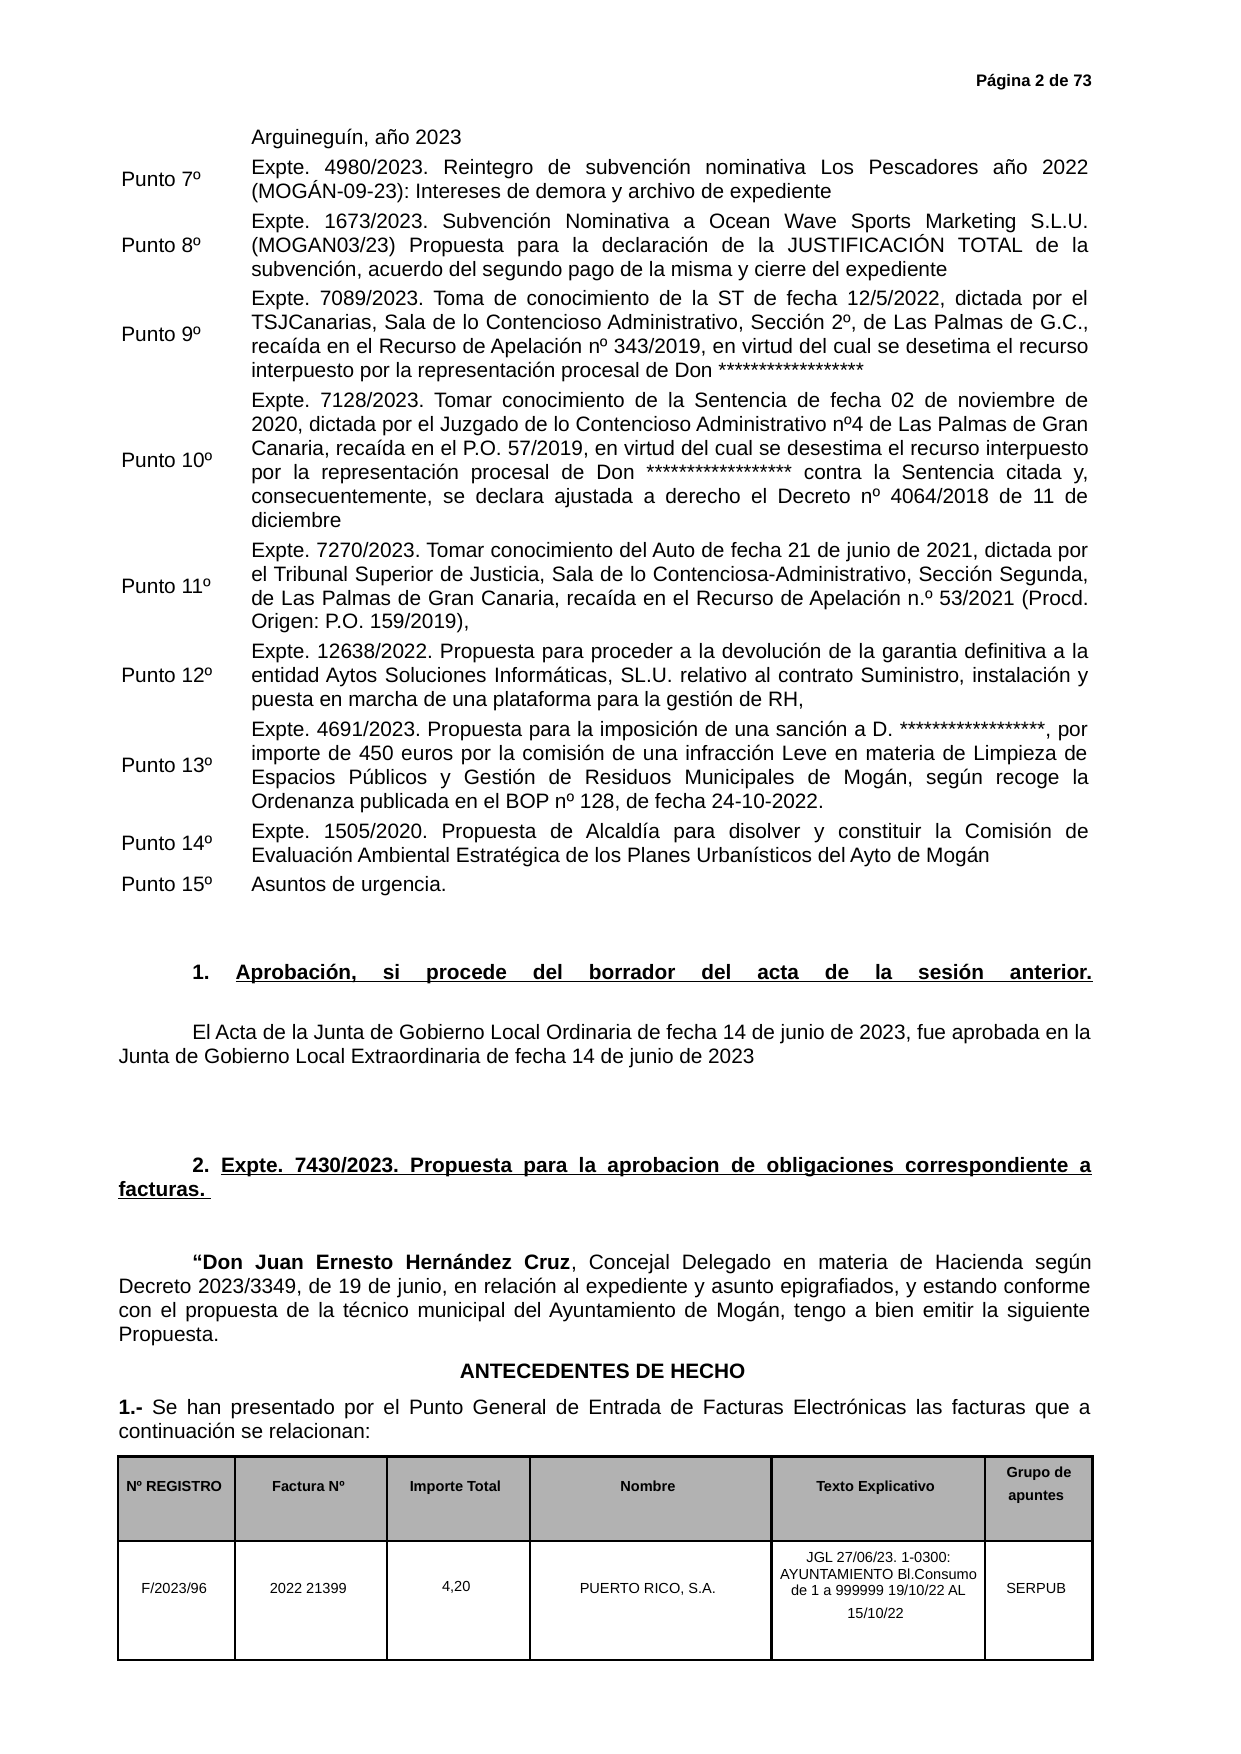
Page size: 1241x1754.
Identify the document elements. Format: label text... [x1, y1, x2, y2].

table_cell Expte. 7089/2023. Toma de conocimiento de la ST de fecha 12/5/2022, dictada por el TSJCanarias, Sala de lo Contencioso Administrativo, Sección 2º, de Las Palmas de G.C., recaída en el Recurso de Apelación nº 343/2019, en virtud del cual se desetima el recurso interpuesto por la representación procesal de Don ****************** [248, 283, 1092, 385]
table_cell Expte. 1673/2023. Subvención Nominativa a Ocean Wave Sports Marketing S.L.U. (MOGAN03/23) Propuesta para la declaración de la JUSTIFICACIÓN TOTAL de la subvención, acuerdo del segundo pago de la misma y cierre del expediente [248, 206, 1092, 283]
text 1. Aprobación, si procede del borrador del acta de la sesión anterior. [118, 959, 1092, 1007]
table_cell JGL 27/06/23. 1-0300: AYUNTAMIENTO Bl.Consumo de 1 a 999999 19/10/22 AL 15/10/22 [773, 1542, 984, 1658]
table_cell Punto 15º [118, 869, 248, 899]
table_cell Expte. 4691/2023. Propuesta para la imposición de una sanción a D. ******************, por importe de 450 euros por la comisión de una infracción Leve en materia de Limpieza de Espacios Públicos y Gestión de Residuos Municipales de Mogán, según recoge la Ordenanza publicada en el BOP nº 128, de fecha 24-10-2022. [248, 714, 1092, 816]
table_cell Punto 12º [118, 636, 248, 714]
table_header Nombre [531, 1458, 770, 1540]
table_cell Arguineguín, año 2023 [248, 122, 1092, 152]
table_header Grupo de apuntes [986, 1458, 1091, 1540]
table_cell [118, 122, 248, 152]
table_cell Punto 13º [118, 714, 248, 816]
table_header Nº REGISTRO [119, 1458, 234, 1540]
table_cell Expte. 7270/2023. Tomar conocimiento del Auto de fecha 21 de junio de 2021, dictada por el Tribunal Superior de Justicia, Sala de lo Contenciosa-Administrativo, Sección Segunda, de Las Palmas de Gran Canaria, recaída en el Recurso de Apelación n.º 53/2021 (Procd. Origen: P.O. 159/2019), [248, 535, 1092, 636]
table_cell Expte. 1505/2020. Propuesta de Alcaldía para disolver y constituir la Comisión de Evaluación Ambiental Estratégica de los Planes Urbanísticos del Ayto de Mogán [248, 816, 1092, 869]
table_cell Punto 10º [118, 385, 248, 534]
table_header Importe Total [388, 1458, 529, 1540]
table_cell PUERTO RICO, S.A. [531, 1542, 770, 1658]
text “Don Juan Ernesto Hernández Cruz, Concejal Delegado en materia de Hacienda según Decreto 2023/3349, de 19 de junio, en relación al expediente y asunto epigrafiados, y estando conforme con el propuesta de la técnico municipal del Ayuntamiento de Mogán, tengo a bien emitir la siguiente Propuesta. [118, 1250, 1092, 1346]
table_cell SERPUB [986, 1542, 1091, 1658]
table_cell F/2023/96 [119, 1542, 234, 1658]
table_cell Expte. 12638/2022. Propuesta para proceder a la devolución de la garantia definitiva a la entidad Aytos Soluciones Informáticas, SL.U. relativo al contrato Suministro, instalación y puesta en marcha de una plataforma para la gestión de RH, [248, 636, 1092, 714]
table_cell 2022 21399 [236, 1542, 386, 1658]
table_cell Punto 14º [118, 816, 248, 869]
table_cell Punto 7º [118, 152, 248, 206]
table_header Factura Nº [236, 1458, 386, 1540]
text 2. Expte. 7430/2023. Propuesta para la aprobacion de obligaciones correspondiente a facturas. [118, 1153, 1092, 1201]
table_cell 4,20 [388, 1542, 529, 1658]
text El Acta de la Junta de Gobierno Local Ordinaria de fecha 14 de junio de 2023, fue aprobada en la Junta de Gobierno Local Extraordinaria de fecha 14 de junio de 2023 [118, 1020, 1092, 1068]
table_header Texto Explicativo [773, 1458, 984, 1540]
table_cell Expte. 7128/2023. Tomar conocimiento de la Sentencia de fecha 02 de noviembre de 2020, dictada por el Juzgado de lo Contencioso Administrativo nº4 de Las Palmas de Gran Canaria, recaída en el P.O. 57/2019, en virtud del cual se desestima el recurso interpuesto por la representación procesal de Don ****************** contra la Sentencia citada y, consecuentemente, se declara ajustada a derecho el Decreto nº 4064/2018 de 11 de diciembre [248, 385, 1092, 534]
text ANTECEDENTES DE HECHO [118, 1358, 1092, 1382]
table_cell Punto 9º [118, 283, 248, 385]
table_cell Punto 11º [118, 535, 248, 636]
table_cell Expte. 4980/2023. Reintegro de subvención nominativa Los Pescadores año 2022 (MOGÁN-09-23): Intereses de demora y archivo de expediente [248, 152, 1092, 206]
table_cell Asuntos de urgencia. [248, 869, 1092, 899]
text 1.- Se han presentado por el Punto General de Entrada de Facturas Electrónicas las facturas que a continuación se relacionan: [118, 1395, 1092, 1443]
table_cell Punto 8º [118, 206, 248, 283]
